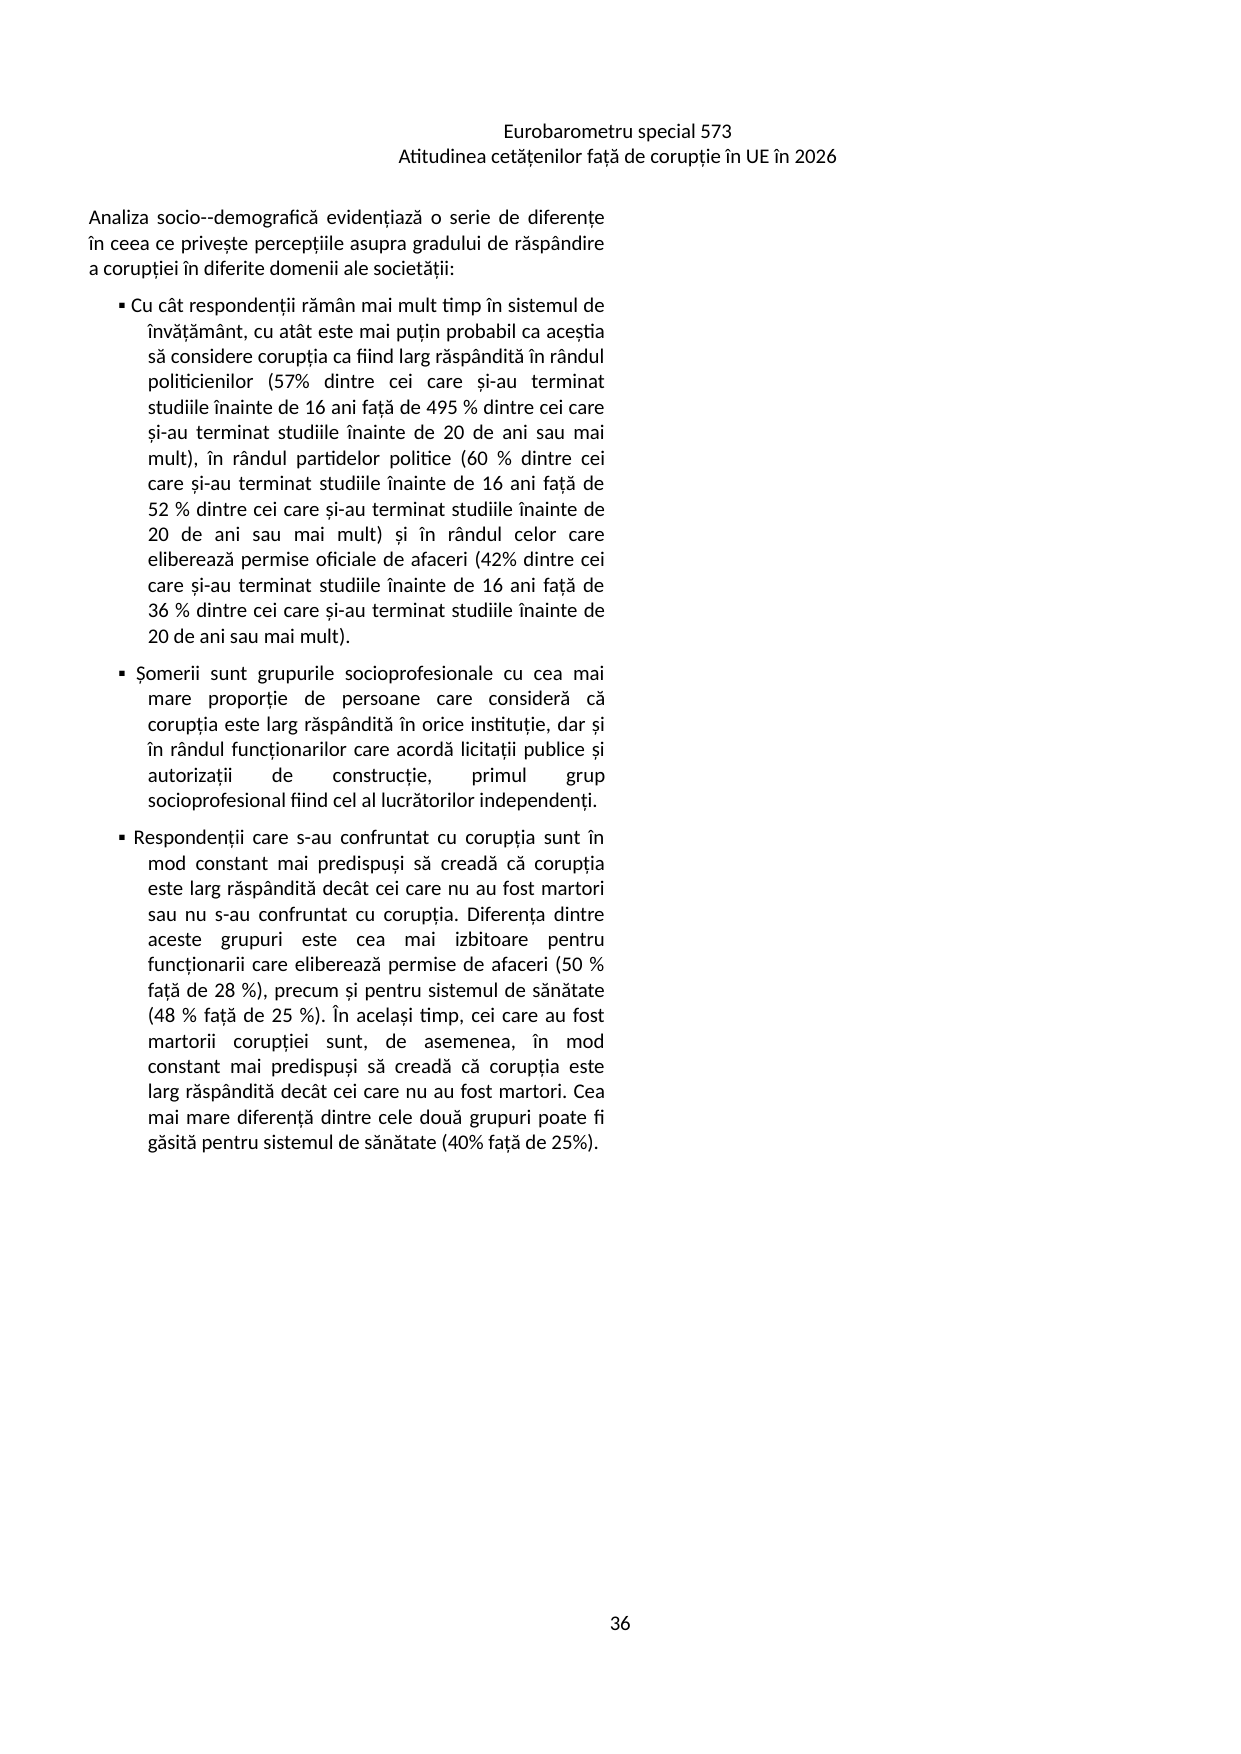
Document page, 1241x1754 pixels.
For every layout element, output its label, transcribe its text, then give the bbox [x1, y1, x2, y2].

text ▪ Respondenții care s-au confruntat cu corupția sunt în mod constant mai predispuși să creadă că corupția este larg răspândită decât cei care nu au fost martori sau nu s-au confruntat cu corupția. Diferența dintre aceste grupuri este cea mai izbitoare pentru funcționarii care eliberează permise de afaceri (50 % față de 28 %), precum și pentru sistemul de sănătate (48 % față de 25 %). În același timp, cei care au fost martorii corupției sunt, de asemenea, în mod constant mai predispuși să creadă că corupția este larg răspândită decât cei care nu au fost martori. Cea mai mare diferență dintre cele două grupuri poate fi găsită pentru sistemul de sănătate (40% față de 25%). [118, 824, 605, 1155]
text ▪ Cu cât respondenții rămân mai mult timp în sistemul de învățământ, cu atât este mai puțin probabil ca aceștia să considere corupția ca fiind larg răspândită în rândul politicienilor (57% dintre cei care și-au terminat studiile înainte de 16 ani față de 495 % dintre cei care și-au terminat studiile înainte de 20 de ani sau mai mult), în rândul partidelor politice (60 % dintre cei care și-au terminat studiile înainte de 16 ani față de 52 % dintre cei care și-au terminat studiile înainte de 20 de ani sau mai mult) și în rândul celor care eliberează permise oficiale de afaceri (42% dintre cei care și-au terminat studiile înainte de 16 ani față de 36 % dintre cei care și-au terminat studiile înainte de 20 de ani sau mai mult). [118, 292, 605, 648]
text Analiza socio-‑demografică evidențiază o serie de diferențe în ceea ce privește percepțiile asupra gradului de răspândire a corupției în diferite domenii ale societății: [88, 204, 605, 281]
text ▪ Șomerii sunt grupurile socioprofesionale cu cea mai mare proporție de persoane care consideră că corupția este larg răspândită în orice instituție, dar și în rândul funcționarilor care acordă licitații publice și autorizații de construcție, primul grup socioprofesional fiind cel al lucrătorilor independenți. [118, 660, 605, 813]
